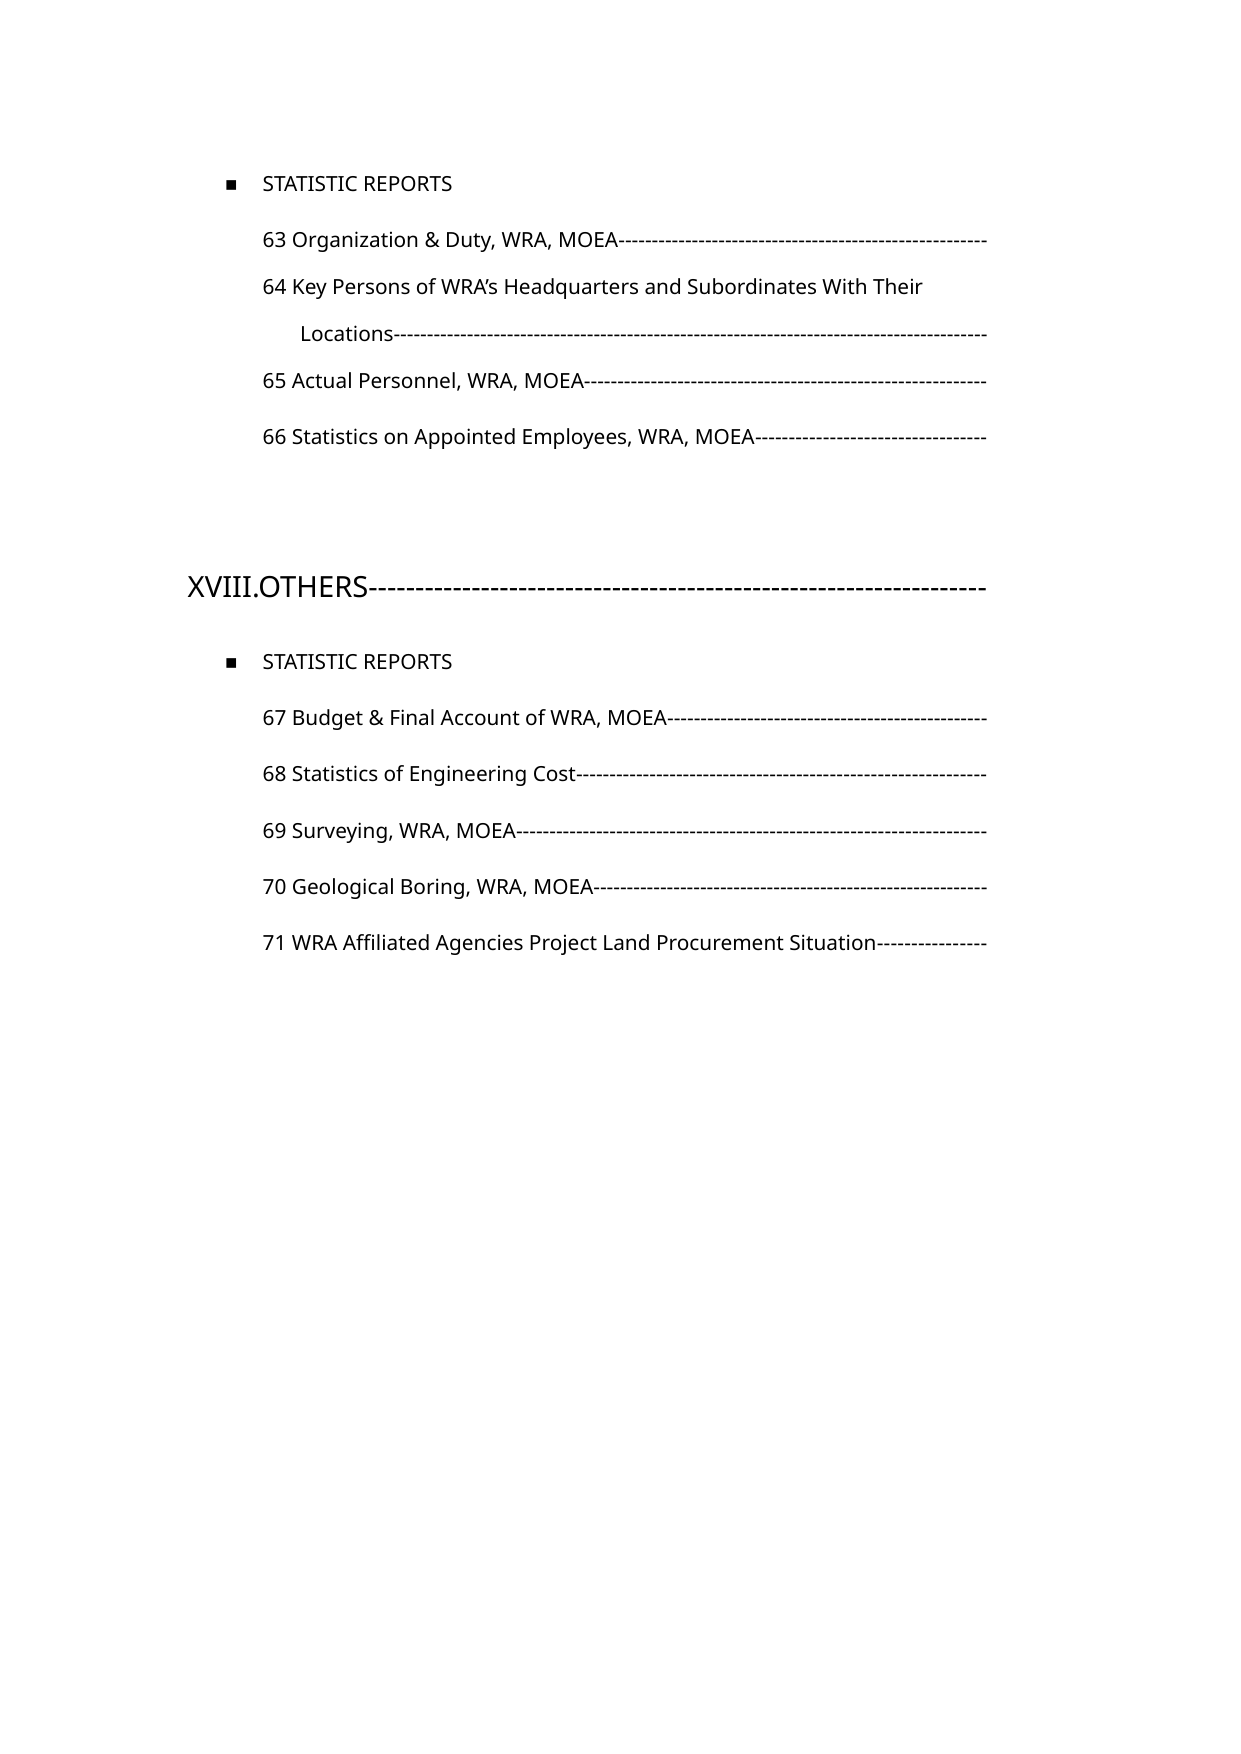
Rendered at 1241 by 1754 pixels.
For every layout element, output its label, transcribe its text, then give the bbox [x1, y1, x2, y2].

list STATISTIC REPORTS [225, 643, 1053, 680]
text XVIII.OTHERS [187, 549, 1053, 624]
text 63 Organization & Duty, WRA, MOEA [225, 221, 1053, 258]
text Locations [225, 314, 1053, 352]
text 71 WRA Affiliated Agencies Project Land Procurement Situation [225, 924, 1053, 961]
text 68 Statistics of Engineering Cost [225, 755, 1053, 793]
text 70 Geological Boring, WRA, MOEA [225, 868, 1053, 905]
text 66 Statistics on Appointed Employees, WRA, MOEA [225, 418, 1053, 455]
text 65 Actual Personnel, WRA, MOEA [225, 361, 1053, 399]
text 69 Surveying, WRA, MOEA [225, 811, 1053, 849]
list STATISTIC REPORTS [225, 164, 1053, 202]
text 64 Key Persons of WRA’s Headquarters and Subordinates With Their [225, 268, 1053, 305]
text 67 Budget & Final Account of WRA, MOEA [225, 699, 1053, 736]
